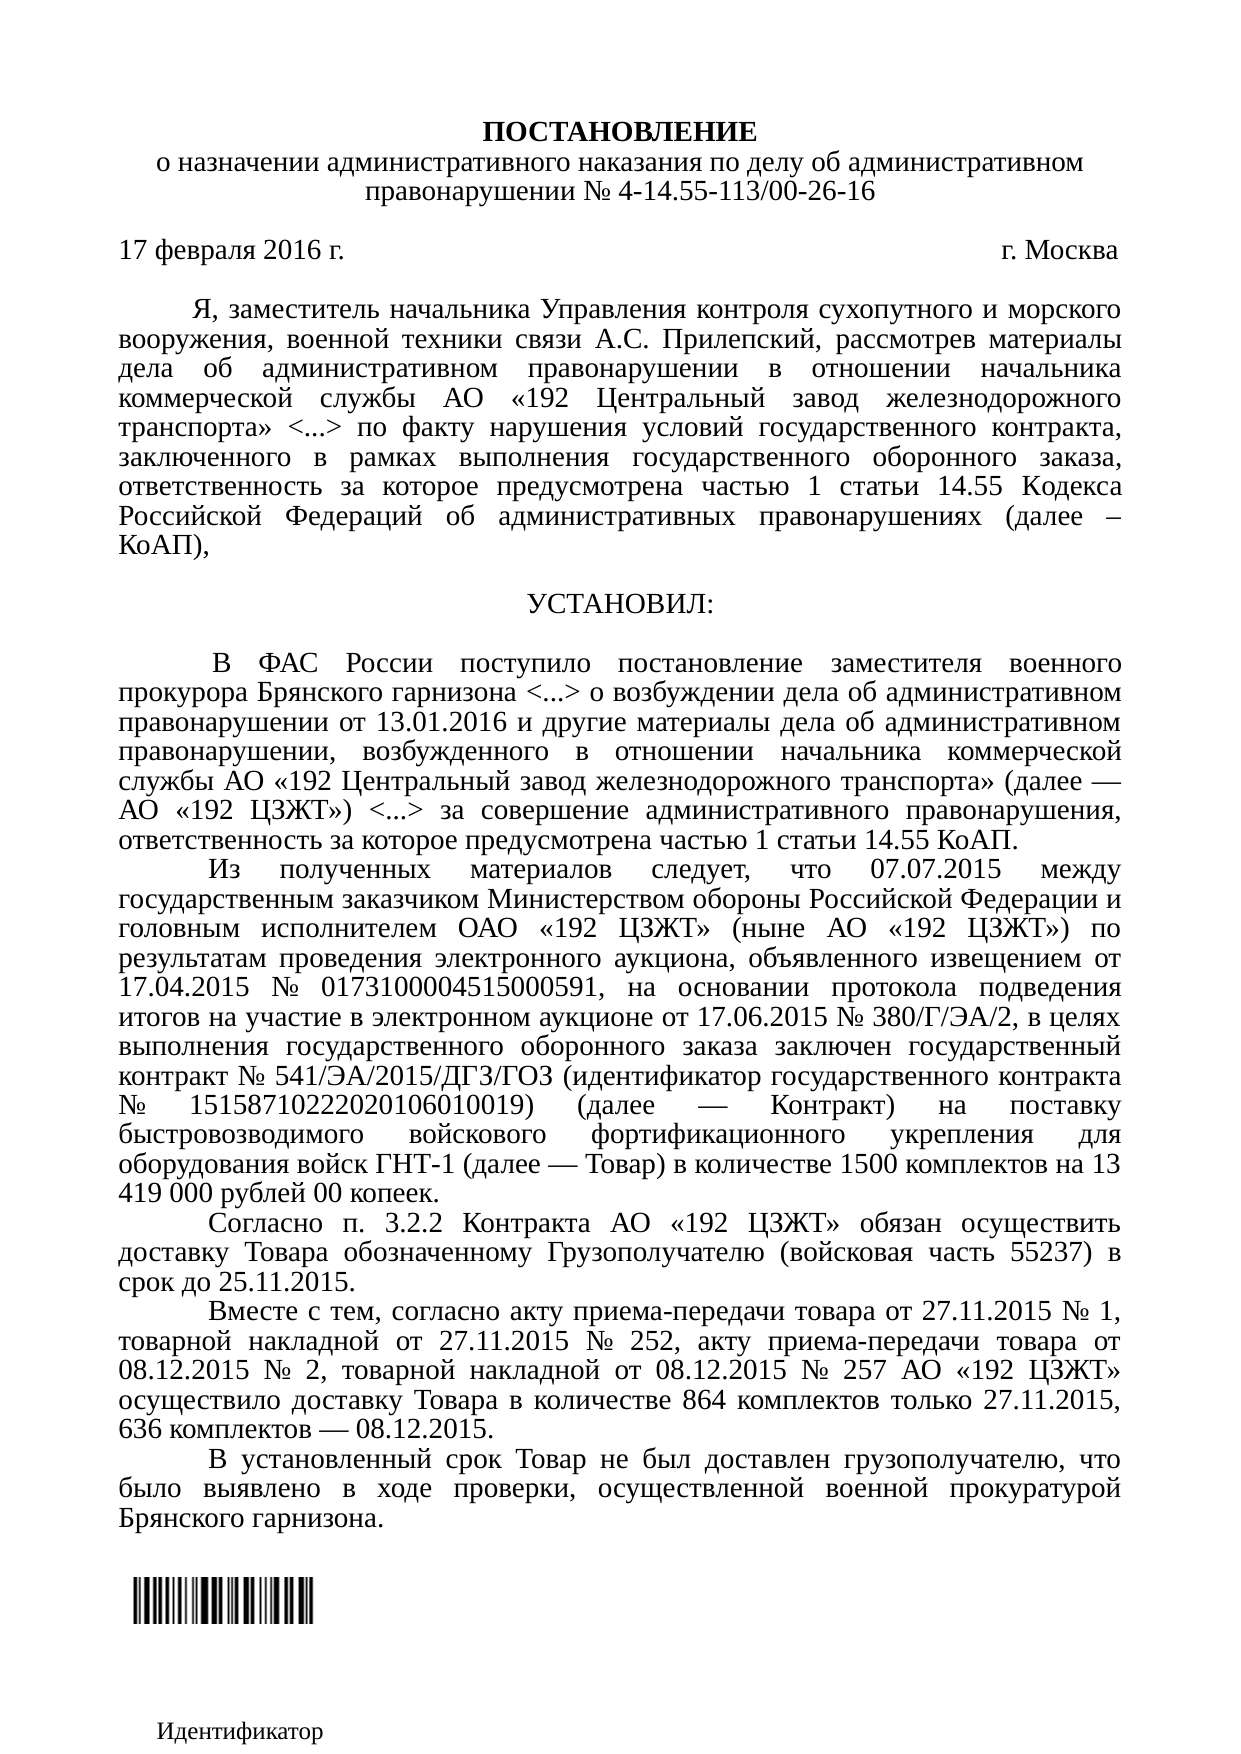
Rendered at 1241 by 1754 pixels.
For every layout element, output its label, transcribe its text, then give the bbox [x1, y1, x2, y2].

text Вместе с тем, согласно акту приема-передачи товара от 27.11.2015 № 1, товарной накладной от 27.11.2015 № 252, акту приема-передачи товара от 08.12.2015 № 2, товарной накладной от 08.12.2015 № 257 АО «192 ЦЗЖТ» осуществило доставку Товара в количестве 864 комплектов только 27.11.2015, 636 комплектов — 08.12.2015. [118, 1297, 1122, 1445]
text В ФАС России поступило постановление заместителя военного прокурора Брянского гарнизона <...> о возбуждении дела об административном правонарушении от 13.01.2016 и другие материалы дела об административном правонарушении, возбужденного в отношении начальника коммерческой службы АО «192 Центральный завод железнодорожного транспорта» (далее — АО «192 ЦЗЖТ») <...> за совершение административного правонарушения, ответственность за которое предусмотрена частью 1 статьи 14.55 КоАП. [118, 649, 1122, 855]
text Согласно п. 3.2.2 Контракта АО «192 ЦЗЖТ» обязан осуществить доставку Товара обозначенному Грузополучателю (войсковая часть 55237) в срок до 25.11.2015. [118, 1209, 1122, 1297]
text Из полученных материалов следует, что 07.07.2015 между государственным заказчиком Министерством обороны Российской Федерации и головным исполнителем ОАО «192 ЦЗЖТ» (ныне АО «192 ЦЗЖТ») по результатам проведения электронного аукциона, объявленного извещением от 17.04.2015 № 0173100004515000591, на основании протокола подведения итогов на участие в электронном аукционе от 17.06.2015 № 380/Г/ЭА/2, в целях выполнения государственного оборонного заказа заключен государственный контракт № 541/ЭА/2015/ДГЗ/ГОЗ (идентификатор государственного контракта № 15158710222020106010019) (далее — Контракт) на поставку быстровозводимого войскового фортификационного укрепления для оборудования войск ГНТ-1 (далее — Товар) в количестве 1500 комплектов на 13 419 000 рублей 00 копеек. [118, 855, 1122, 1209]
text ПОСТАНОВЛЕНИЕ [118, 118, 1122, 148]
text о назначении административного наказания по делу об административном правонарушении № 4-14.55-113/00-26-16 [118, 148, 1122, 207]
text УСТАНОВИЛ: [118, 590, 1122, 619]
text В установленный срок Товар не был доставлен грузополучателю, что было выявлено в ходе проверки, осуществленной военной прокуратурой Брянского гарнизона. [118, 1445, 1122, 1533]
text 17 февраля 2016 г. г. Москва [118, 236, 1122, 266]
text Я, заместитель начальника Управления контроля сухопутного и морского вооружения, военной техники связи А.С. Прилепский, рассмотрев материалы дела об административном правонарушении в отношении начальника коммерческой службы АО «192 Центральный завод железнодорожного транспорта» <...> по факту нарушения условий государственного контракта, заключенного в рамках выполнения государственного оборонного заказа, ответственность за которое предусмотрена частью 1 статьи 14.55 Кодекса Российской Федераций об административных правонарушениях (далее – КоАП), [118, 295, 1122, 560]
picture [118, 1577, 331, 1624]
